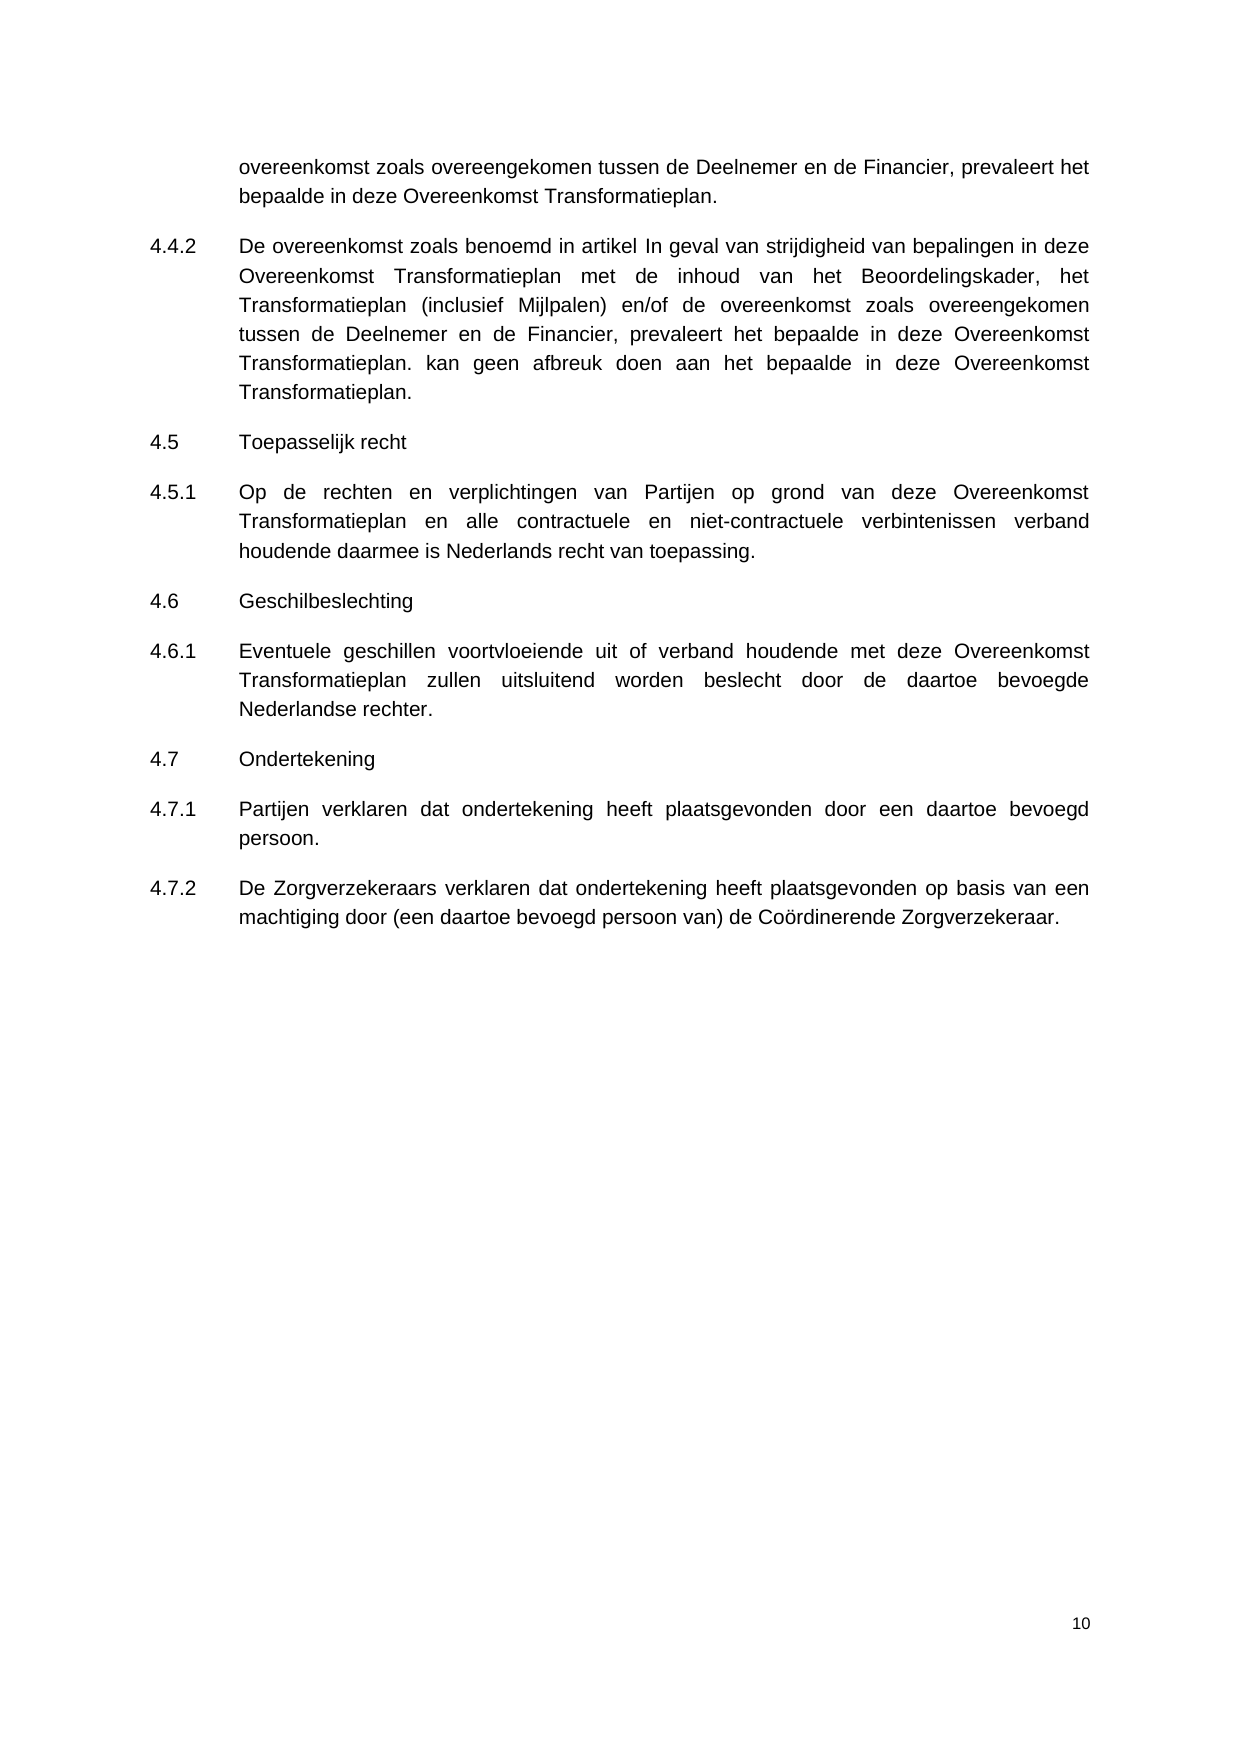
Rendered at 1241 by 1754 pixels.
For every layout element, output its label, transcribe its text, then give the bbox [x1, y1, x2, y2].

subtitle Geschilbeslechting [150, 583, 1090, 612]
subtitle Toepasselijk recht [150, 425, 1090, 454]
subtitle Eventuele geschillen voortvloeiende uit of verband houdende met deze Overeenkomst Transformatieplan zullen uitsluitend worden beslecht door de daartoe bevoegde Nederlandse rechter. [150, 633, 1090, 721]
subtitle overeenkomst zoals overeengekomen tussen de Deelnemer en de Financier, prevaleert het bepaalde in deze Overeenkomst Transformatieplan. [150, 150, 1090, 208]
subtitle Partijen verklaren dat ondertekening heeft plaatsgevonden door een daartoe bevoegd persoon. [150, 792, 1090, 850]
subtitle De overeenkomst zoals benoemd in artikel 4.4.1 kan geen afbreuk doen aan het bepaalde in deze Overeenkomst Transformatieplan. [150, 229, 1090, 404]
subtitle De Zorgverzekeraars verklaren dat ondertekening heeft plaatsgevonden op basis van een machtiging door (een daartoe bevoegd persoon van) de Coördinerende Zorgverzekeraar. [150, 871, 1090, 929]
subtitle Ondertekening [150, 742, 1090, 771]
subtitle Op de rechten en verplichtingen van Partijen op grond van deze Overeenkomst Transformatieplan en alle contractuele en niet-contractuele verbintenissen verband houdende daarmee is Nederlands recht van toepassing. [150, 475, 1090, 562]
